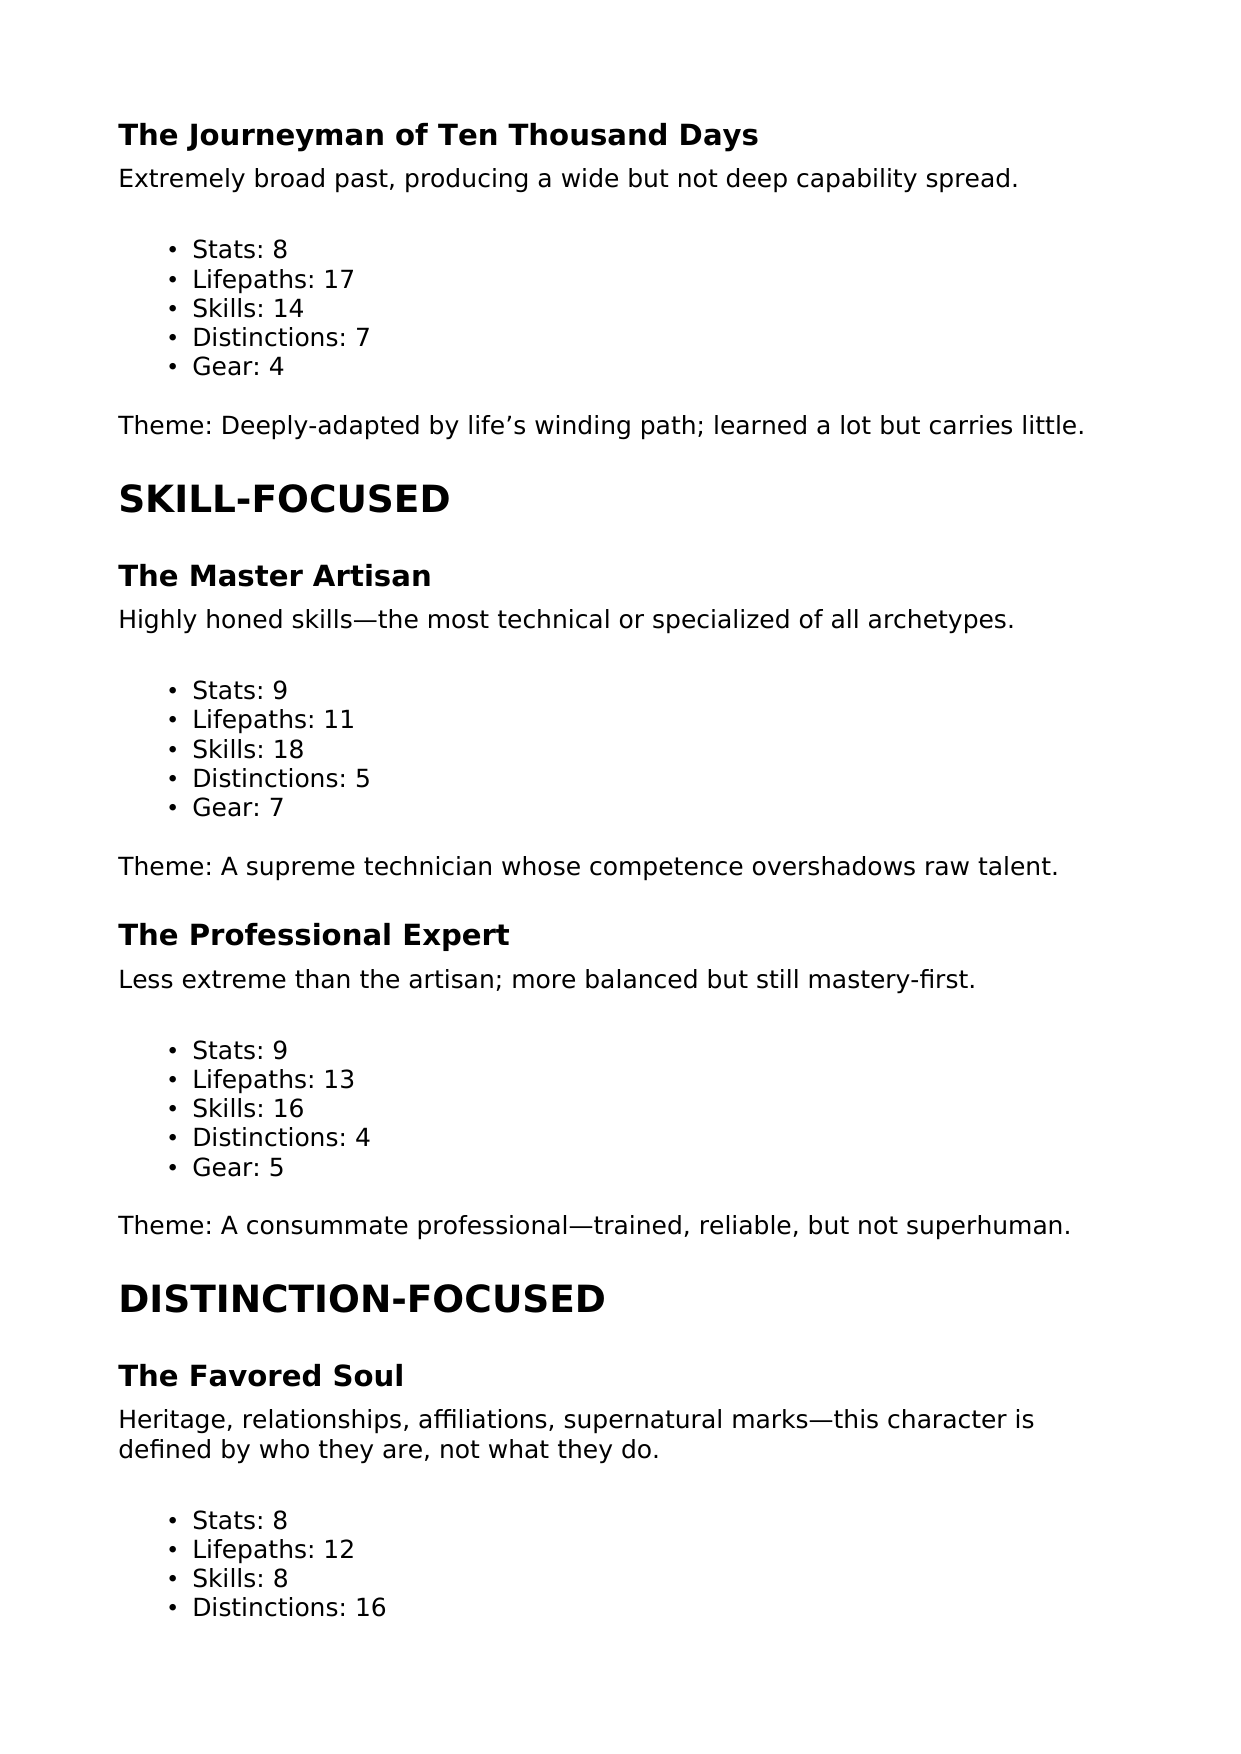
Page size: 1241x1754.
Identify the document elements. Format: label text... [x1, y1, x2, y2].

list Distinctions: 7 [177, 323, 1122, 352]
text Theme: Deeply-adapted by life’s winding path; learned a lot but carries little. [118, 411, 1122, 440]
list Distinctions: 16 [177, 1593, 1122, 1623]
subtitle DISTINCTION-FOCUSED [118, 1278, 1122, 1322]
list Skills: 8 [177, 1564, 1122, 1593]
list Lifepaths: 12 [177, 1535, 1122, 1564]
list Skills: 18 [177, 735, 1122, 764]
list Stats: 9 [177, 1036, 1122, 1065]
list Stats: 9 [177, 676, 1122, 706]
list Lifepaths: 13 [177, 1065, 1122, 1094]
list Skills: 16 [177, 1094, 1122, 1123]
text Theme: A consummate professional—trained, reliable, but not superhuman. [118, 1211, 1122, 1241]
list Gear: 5 [177, 1153, 1122, 1182]
subtitle The Professional Expert [118, 918, 1122, 952]
subtitle SKILL-FOCUSED [118, 478, 1122, 521]
list Lifepaths: 17 [177, 265, 1122, 294]
text Highly honed skills—the most technical or specialized of all archetypes. [118, 605, 1122, 634]
list Gear: 4 [177, 352, 1122, 382]
subtitle The Favored Soul [118, 1359, 1122, 1393]
subtitle The Master Artisan [118, 559, 1122, 593]
list Lifepaths: 11 [177, 706, 1122, 735]
text Less extreme than the artisan; more balanced but still mastery-first. [118, 965, 1122, 994]
text Theme: A supreme technician whose competence overshadows raw talent. [118, 852, 1122, 881]
list Stats: 8 [177, 236, 1122, 265]
list Skills: 14 [177, 294, 1122, 323]
subtitle The Journeyman of Ten Thousand Days [118, 118, 1122, 152]
list Distinctions: 5 [177, 764, 1122, 793]
list Distinctions: 4 [177, 1123, 1122, 1153]
list Gear: 7 [177, 793, 1122, 822]
text Extremely broad past, producing a wide but not deep capability spread. [118, 164, 1122, 194]
list Stats: 8 [177, 1506, 1122, 1535]
text Heritage, relationships, affiliations, supernatural marks—this character is defined by who they are, not what they do. [118, 1406, 1122, 1464]
